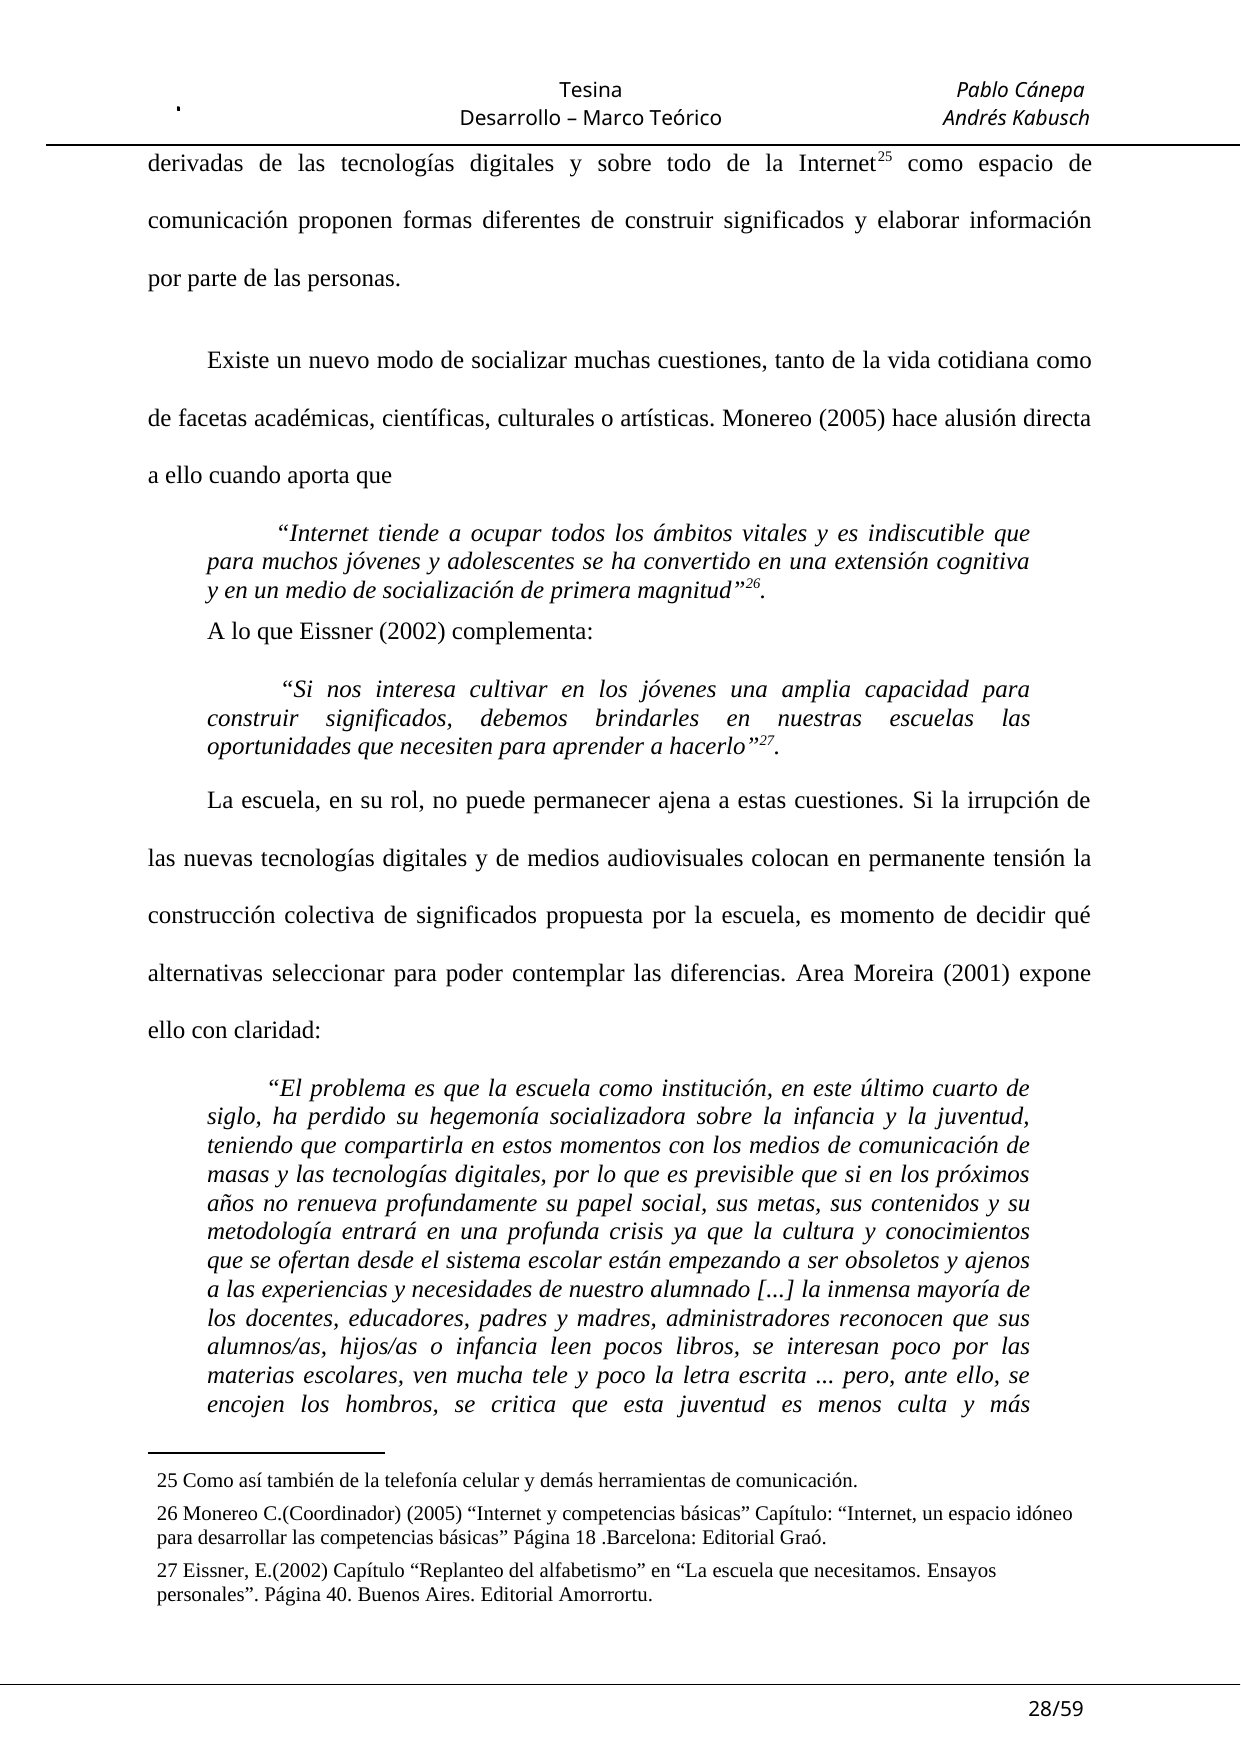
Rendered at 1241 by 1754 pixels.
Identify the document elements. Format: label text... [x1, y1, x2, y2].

text A lo que Eissner (2002) complementa: [148, 616, 1092, 645]
text “Internet tiende a ocupar todos los ámbitos vitales y es indiscutible que para muchos jóvenes y adolescentes se ha convertido en una extensión cognitiva y en un medio de socialización de primera magnitud”. [207, 518, 1033, 604]
text Eissner, E.(2002) Capítulo “Replanteo del alfabetismo” en “La escuela que necesitamos. Ensayos personales”. Página 40. Buenos Aires. Editorial Amorrortu. [157, 1558, 1083, 1606]
text “Si nos interesa cultivar en los jóvenes una amplia capacidad para construir significados, debemos brindarles en nuestras escuelas las oportunidades que necesiten para aprender a hacerlo”. [207, 674, 1033, 760]
text La escuela, en su rol, no puede permanecer ajena a estas cuestiones. Si la irrupción de las nuevas tecnologías digitales y de medios audiovisuales colocan en permanente tensión la construcción colectiva de significados propuesta por la escuela, es momento de decidir qué alternativas seleccionar para poder contemplar las diferencias. Area Moreira (2001) expone ello con claridad: [148, 785, 1092, 1044]
text Como así también de la telefonía celular y demás herramientas de comunicación. [157, 1468, 1083, 1492]
text Monereo C.(Coordinador) (2005) “Internet y competencias básicas” Capítulo: “Internet, un espacio idóneo para desarrollar las competencias básicas” Página 18 .Barcelona: Editorial Graó. [157, 1501, 1083, 1549]
text derivadas de las tecnologías digitales y sobre todo de la Internet como espacio de comunicación proponen formas diferentes de construir significados y elaborar información por parte de las personas. [148, 148, 1092, 291]
text “El problema es que la escuela como institución, en este último cuarto de siglo, ha perdido su hegemonía socializadora sobre la infancia y la juventud, teniendo que compartirla en estos momentos con los medios de comunicación de masas y las tecnologías digitales, por lo que es previsible que si en los próximos años no renueva profundamente su papel social, sus metas, sus contenidos y su metodología entrará en una profunda crisis ya que la cultura y conocimientos que se ofertan desde el sistema escolar están empezando a ser obsoletos y ajenos a las experiencias y necesidades de nuestro alumnado [...] la inmensa mayoría de los docentes, educadores, padres y madres, administradores reconocen que sus alumnos/as, hijos/as o infancia leen pocos libros, se interesan poco por las materias escolares, ven mucha tele y poco la letra escrita ... pero, ante ello, se encojen los hombros, se critica que esta juventud es menos culta y más [207, 1073, 1033, 1418]
text Existe un nuevo modo de socializar muchas cuestiones, tanto de la vida cotidiana como de facetas académicas, científicas, culturales o artísticas. Monereo (2005) hace alusión directa a ello cuando aporta que [148, 345, 1092, 489]
